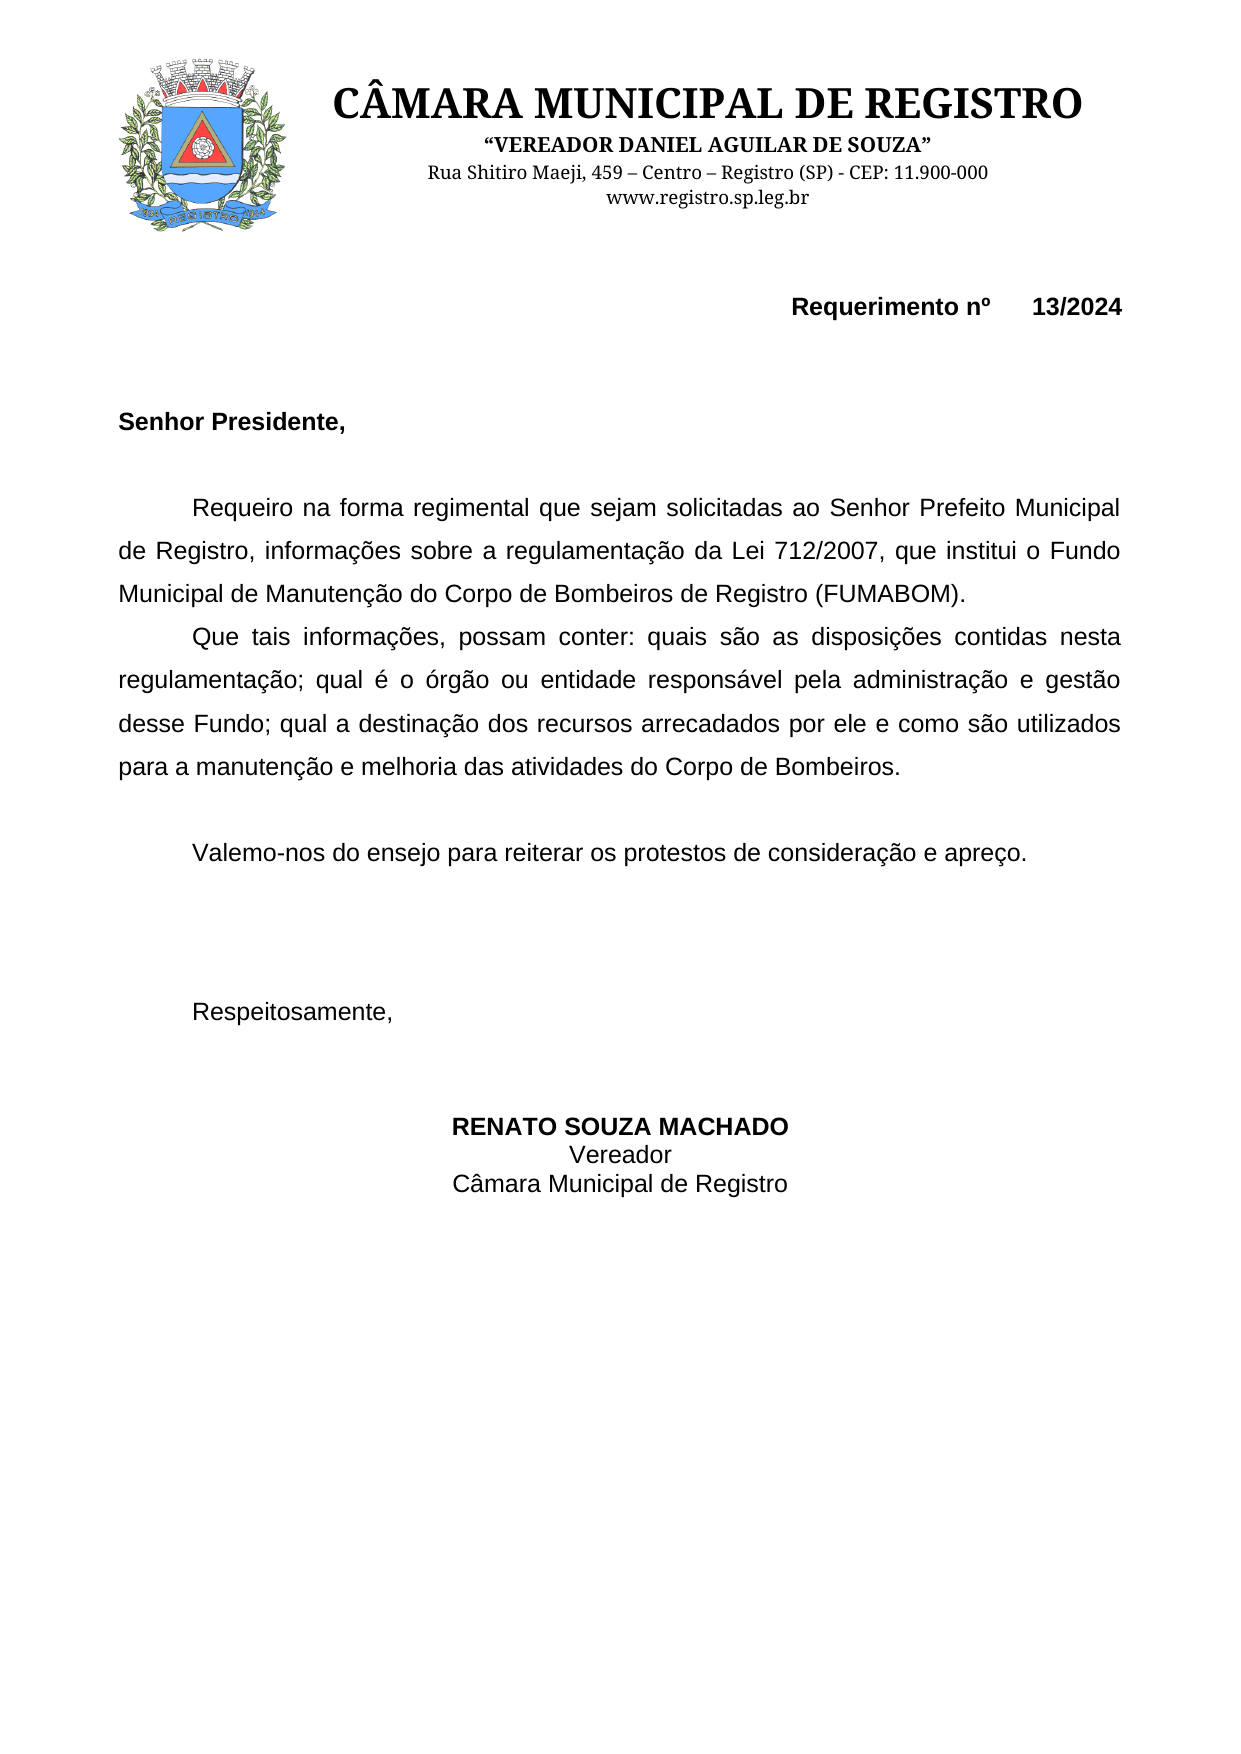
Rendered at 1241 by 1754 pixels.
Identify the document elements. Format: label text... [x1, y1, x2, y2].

text Requeiro na forma regimental que sejam solicitadas ao Senhor Prefeito Municipal de Registro, informações sobre a regulamentação da Lei 712/2007, que institui o Fundo Municipal de Manutenção do Corpo de Bombeiros de Registro (FUMABOM). [118, 493, 1122, 608]
text Câmara Municipal de Registro [118, 1169, 1122, 1198]
text Respeitosamente, [118, 996, 1122, 1025]
text Que tais informações, possam conter: quais são as disposições contidas nesta regulamentação; qual é o órgão ou entidade responsável pela administração e gestão desse Fundo; qual a destinação dos recursos arrecadados por ele e como são utilizados para a manutenção e melhoria das atividades do Corpo de Bombeiros. [118, 622, 1122, 780]
text RENATO SOUZA MACHADO [118, 1112, 1122, 1140]
text Valemo-nos do ensejo para reiterar os protestos de consideração e apreço. [118, 838, 1122, 867]
text Vereador [118, 1140, 1122, 1169]
text Senhor Presidente, [118, 407, 1122, 435]
text Requerimento nº 13/2024 [118, 292, 1122, 320]
